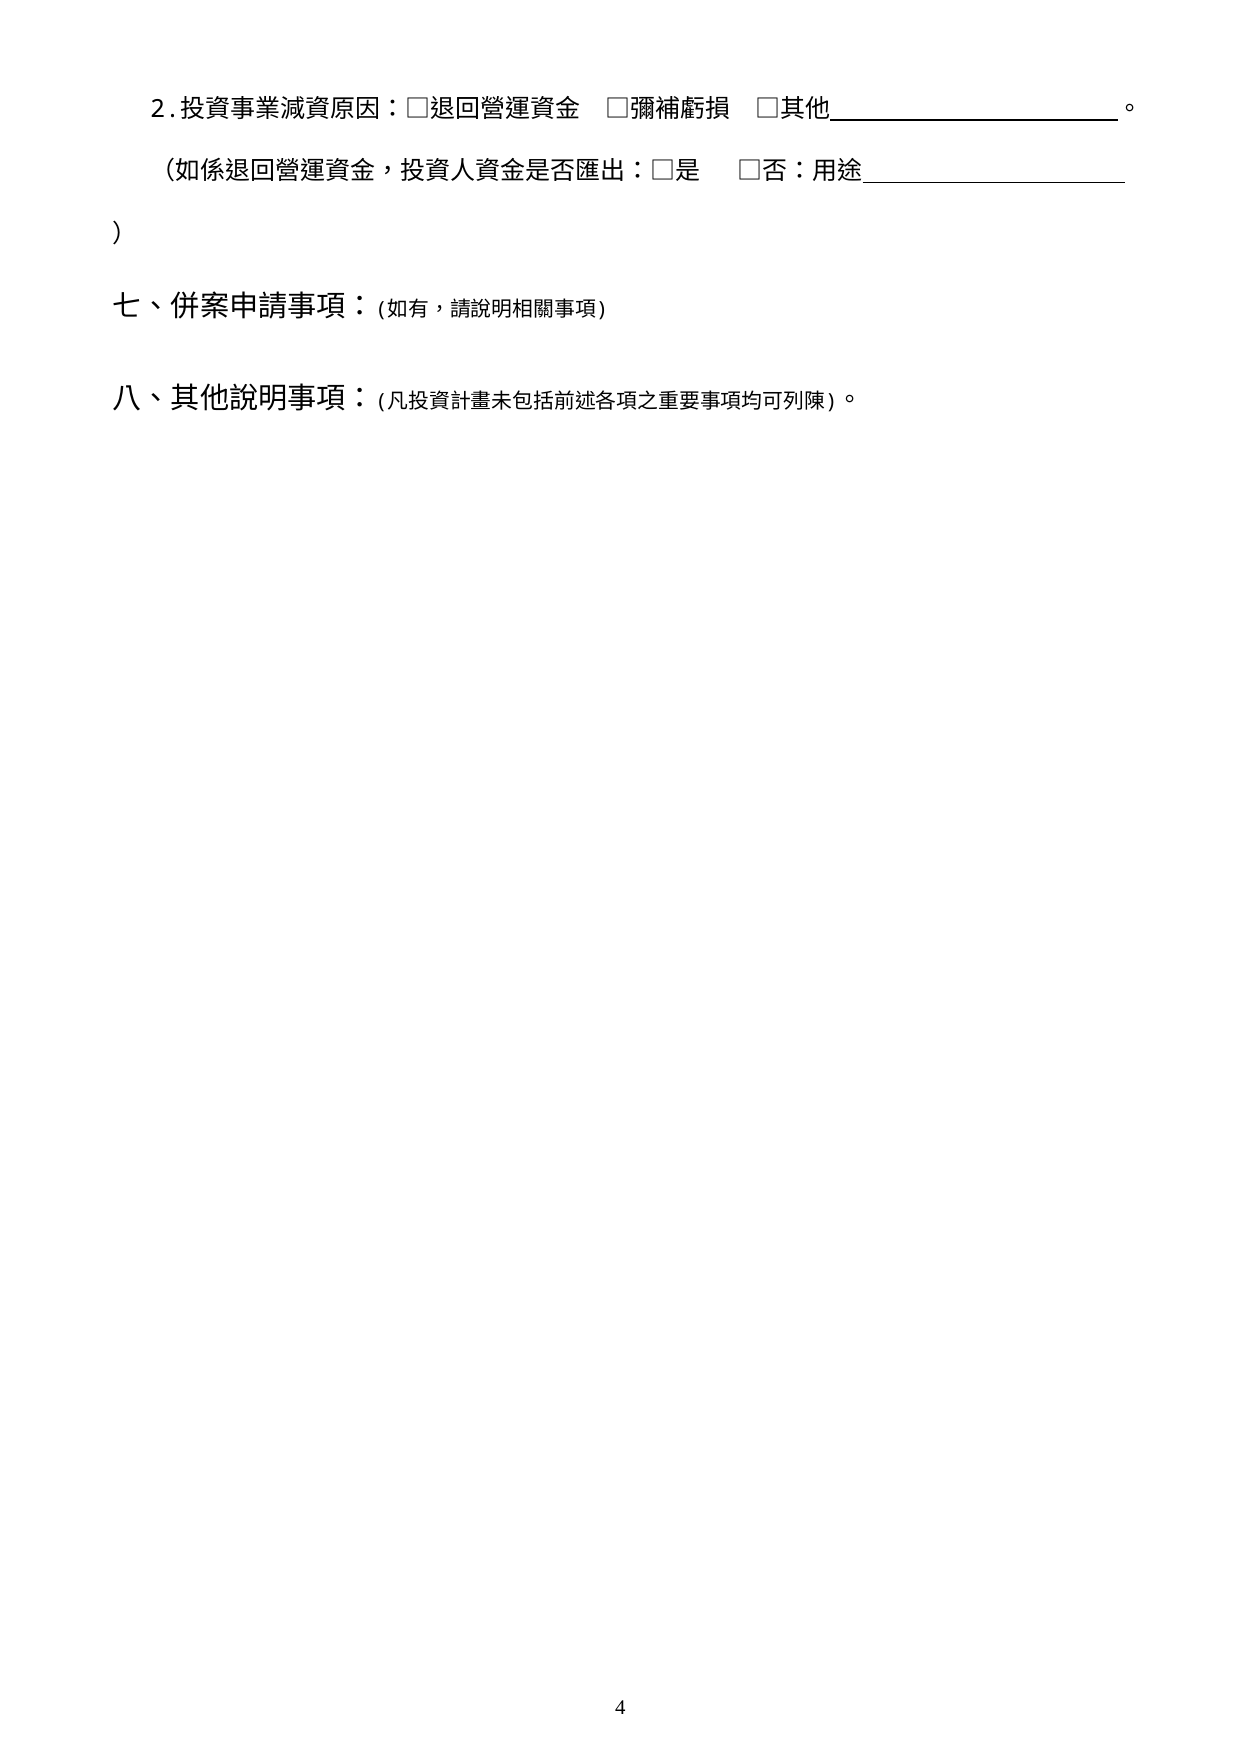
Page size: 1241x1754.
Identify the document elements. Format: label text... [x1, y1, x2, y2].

text 七、併案申請事項：(如有，請說明相關事項) [112, 262, 1128, 325]
text （如係退回營運資金，投資人資金是否匯出：□是 □否：用途 ） [112, 127, 1128, 252]
text 八、其他說明事項：(凡投資計畫未包括前述各項之重要事項均可列陳)。 [112, 354, 1128, 417]
text 2.投資事業減資原因：□退回營運資金 □彌補虧損 □其他 。 [112, 64, 1128, 127]
